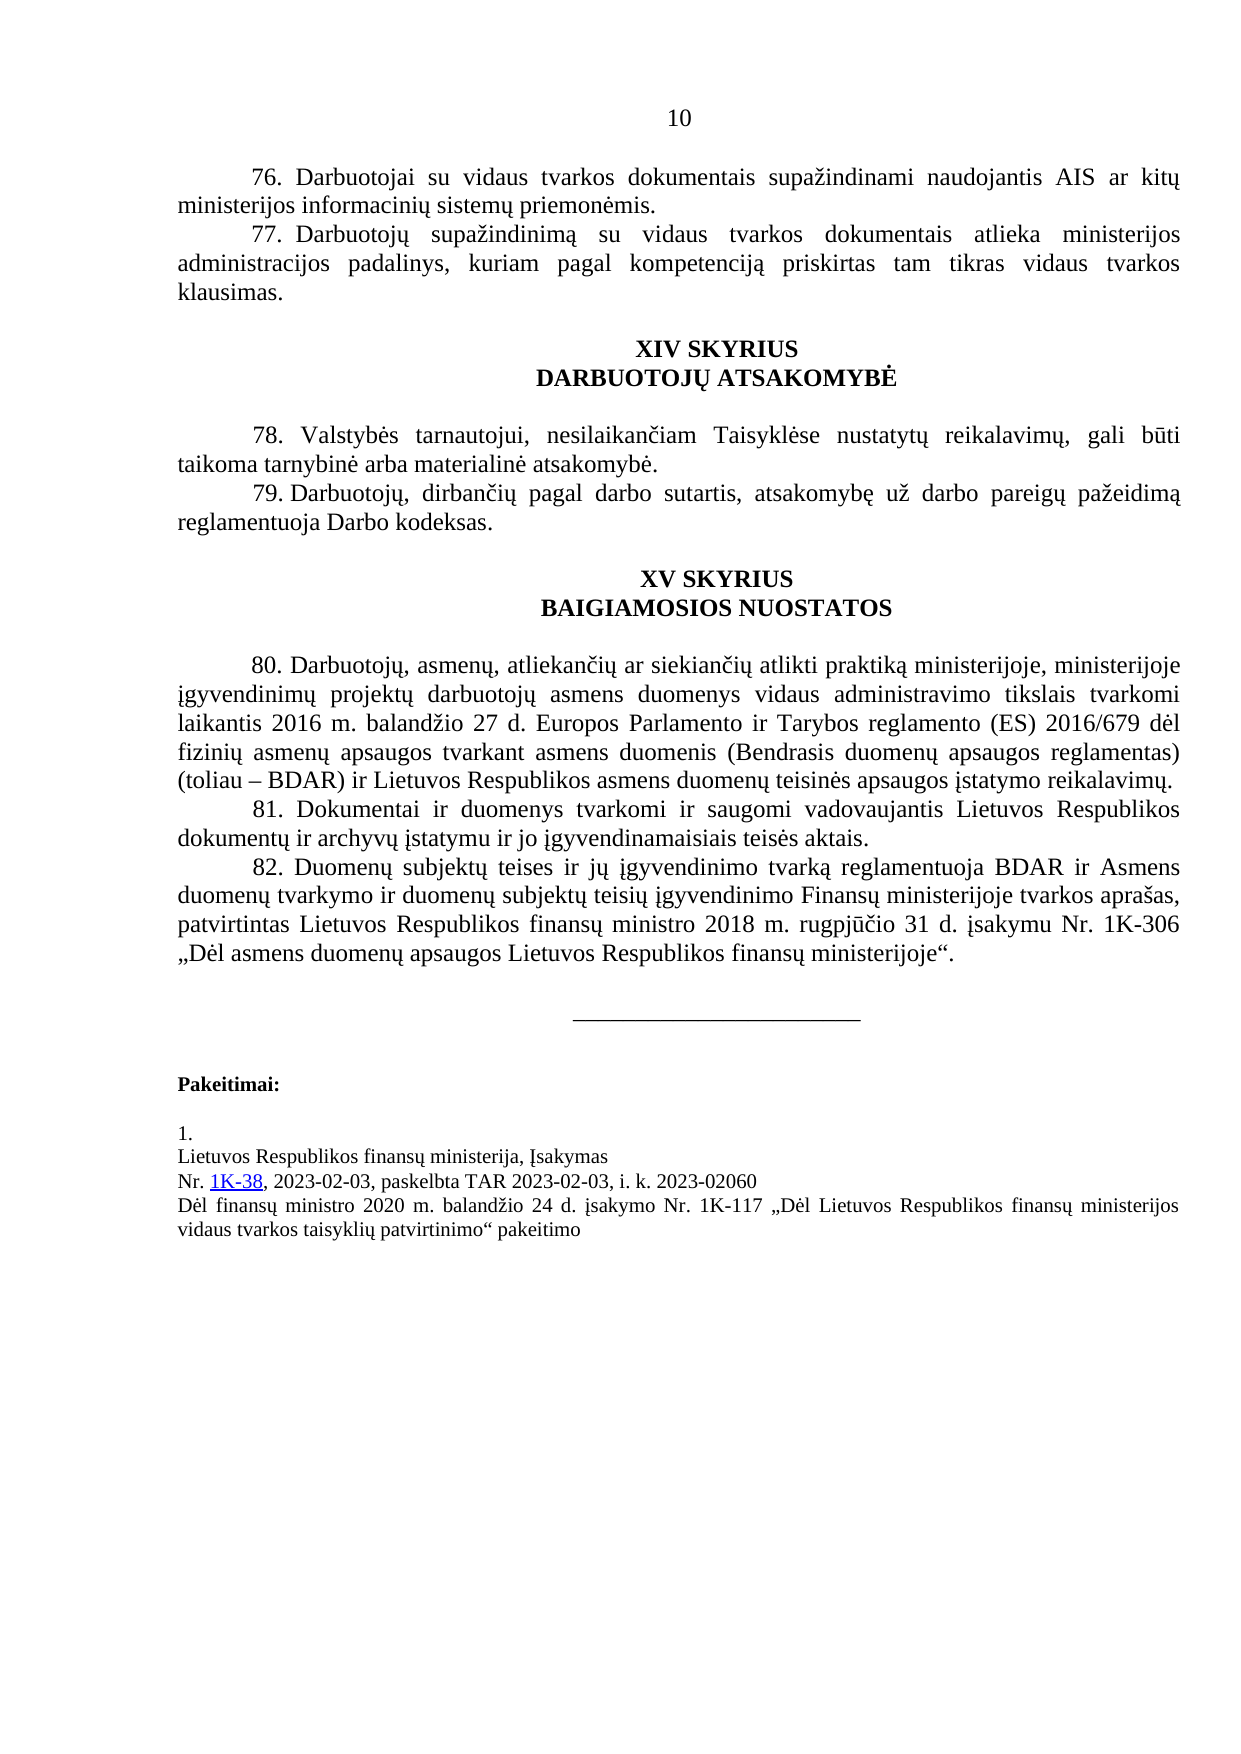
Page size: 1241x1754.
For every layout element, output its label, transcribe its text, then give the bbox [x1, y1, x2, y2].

text 82. Duomenų subjektų teises ir jų įgyvendinimo tvarką reglamentuoja BDAR ir Asmens duomenų tvarkymo ir duomenų subjektų teisių įgyvendinimo Finansų ministerijoje tvarkos aprašas, patvirtintas Lietuvos Respublikos finansų ministro 2018 m. rugpjūčio 31 d. įsakymu Nr. 1K-306 „Dėl asmens duomenų apsaugos Lietuvos Respublikos finansų ministerijoje“. [177, 852, 1181, 967]
text Pakeitimai: [177, 1072, 1181, 1096]
text _______________________ [177, 995, 1181, 1024]
text Nr. 1K-38, 2023-02-03, paskelbta TAR 2023-02-03, i. k. 2023-02060 [177, 1168, 1181, 1193]
text BAIGIAMOSIOS NUOSTATOS [177, 593, 1181, 622]
text 80. Darbuotojų, asmenų, atliekančių ar siekiančių atlikti praktiką ministerijoje, ministerijoje įgyvendinimų projektų darbuotojų asmens duomenys vidaus administravimo tikslais tvarkomi laikantis 2016 m. balandžio 27 d. Europos Parlamento ir Tarybos reglamento (ES) 2016/679 dėl fizinių asmenų apsaugos tvarkant asmens duomenis (Bendrasis duomenų apsaugos reglamentas) (toliau – BDAR) ir Lietuvos Respublikos asmens duomenų teisinės apsaugos įstatymo reikalavimų. [177, 650, 1181, 794]
text 76. Darbuotojai su vidaus tvarkos dokumentais supažindinami naudojantis AIS ar kitų ministerijos informacinių sistemų priemonėmis. [177, 162, 1181, 219]
text 81. Dokumentai ir duomenys tvarkomi ir saugomi vadovaujantis Lietuvos Respublikos dokumentų ir archyvų įstatymu ir jo įgyvendinamaisiais teisės aktais. [177, 794, 1181, 852]
text XIV SKYRIUS [177, 334, 1181, 363]
text 78. Valstybės tarnautojui, nesilaikančiam Taisyklėse nustatytų reikalavimų, gali būti taikoma tarnybinė arba materialinė atsakomybė. [177, 420, 1181, 478]
text 1. [177, 1120, 1181, 1144]
text Lietuvos Respublikos finansų ministerija, Įsakymas [177, 1144, 1181, 1168]
text Dėl finansų ministro 2020 m. balandžio 24 d. įsakymo Nr. 1K-117 „Dėl Lietuvos Respublikos finansų ministerijos vidaus tvarkos taisyklių patvirtinimo“ pakeitimo [177, 1193, 1181, 1241]
text DARBUOTOJŲ ATSAKOMYBĖ [177, 363, 1181, 392]
text 77. Darbuotojų supažindinimą su vidaus tvarkos dokumentais atlieka ministerijos administracijos padalinys, kuriam pagal kompetenciją priskirtas tam tikras vidaus tvarkos klausimas. [177, 219, 1181, 305]
text 79. Darbuotojų, dirbančių pagal darbo sutartis, atsakomybę už darbo pareigų pažeidimą reglamentuoja Darbo kodeksas. [177, 478, 1181, 535]
text XV SKYRIUS [177, 564, 1181, 593]
